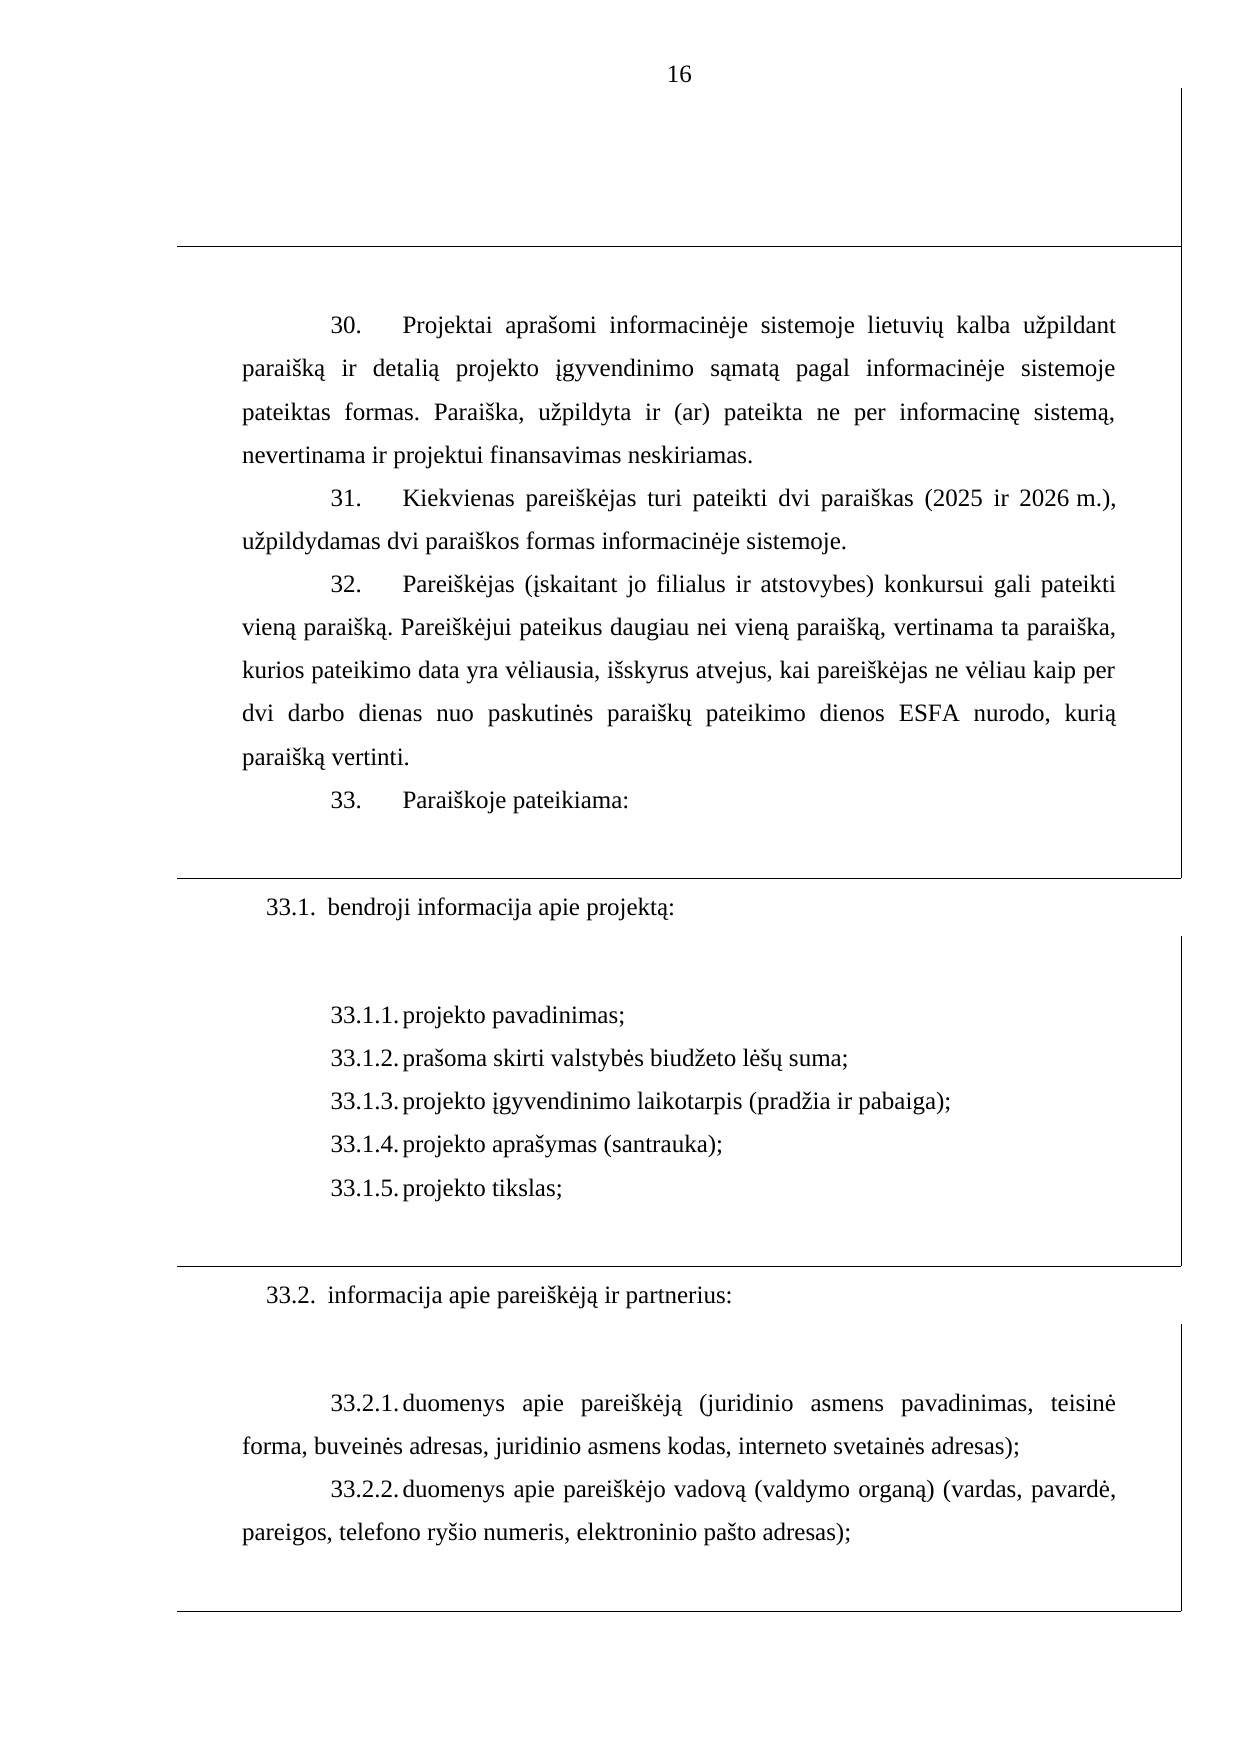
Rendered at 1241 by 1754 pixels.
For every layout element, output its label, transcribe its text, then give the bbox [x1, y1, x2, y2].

text 33.1. bendroji informacija apie projektą: [177, 892, 1181, 921]
text 33.2. informacija apie pareiškėją ir partnerius: [177, 1280, 1181, 1309]
text 33.1.2. prašoma skirti valstybės biudžeto lėšų suma; [177, 979, 1181, 1022]
text 33.1.5. projekto tikslas; [177, 1108, 1181, 1266]
text 33.1.1. projekto pavadinimas; [177, 936, 1181, 979]
text 33.1.3. projekto įgyvendinimo laikotarpis (pradžia ir pabaiga); [177, 1022, 1181, 1065]
text 33. Paraiškoje pateikiama: [177, 720, 1181, 878]
text 33.1.4. projekto aprašymas (santrauka); [177, 1065, 1181, 1108]
text 33.2.1. duomenys apie pareiškėją (juridinio asmens pavadinimas, teisinė forma, buveinės adresas, juridinio asmens kodas, interneto svetainės adresas); [177, 1323, 1181, 1410]
text 33.2.2. duomenys apie pareiškėjo vadovą (valdymo organą) (vardas, pavardė, pareigos, telefono ryšio numeris, elektroninio pašto adresas); [177, 1410, 1181, 1611]
text 31. Kiekvienas pareiškėjas turi pateikti dvi paraiškas (2025 ir 2026 m.), užpildydamas dvi paraiškos formas informacinėje sistemoje. [177, 418, 1181, 504]
text 30. Projektai aprašomi informacinėje sistemoje lietuvių kalba užpildant paraišką ir detalią projekto įgyvendinimo sąmatą pagal informacinėje sistemoje pateiktas formas. Paraiška, užpildyta ir (ar) pateikta ne per informacinę sistemą, nevertinama ir projektui finansavimas neskiriamas. [177, 246, 1181, 418]
text 32. Pareiškėjas (įskaitant jo filialus ir atstovybes) konkursui gali pateikti vieną paraišką. Pareiškėjui pateikus daugiau nei vieną paraišką, vertinama ta paraiška, kurios pateikimo data yra vėliausia, išskyrus atvejus, kai pareiškėjas ne vėliau kaip per dvi darbo dienas nuo paskutinės paraiškų pateikimo dienos ESFA nurodo, kurią paraišką vertinti. [177, 504, 1181, 720]
